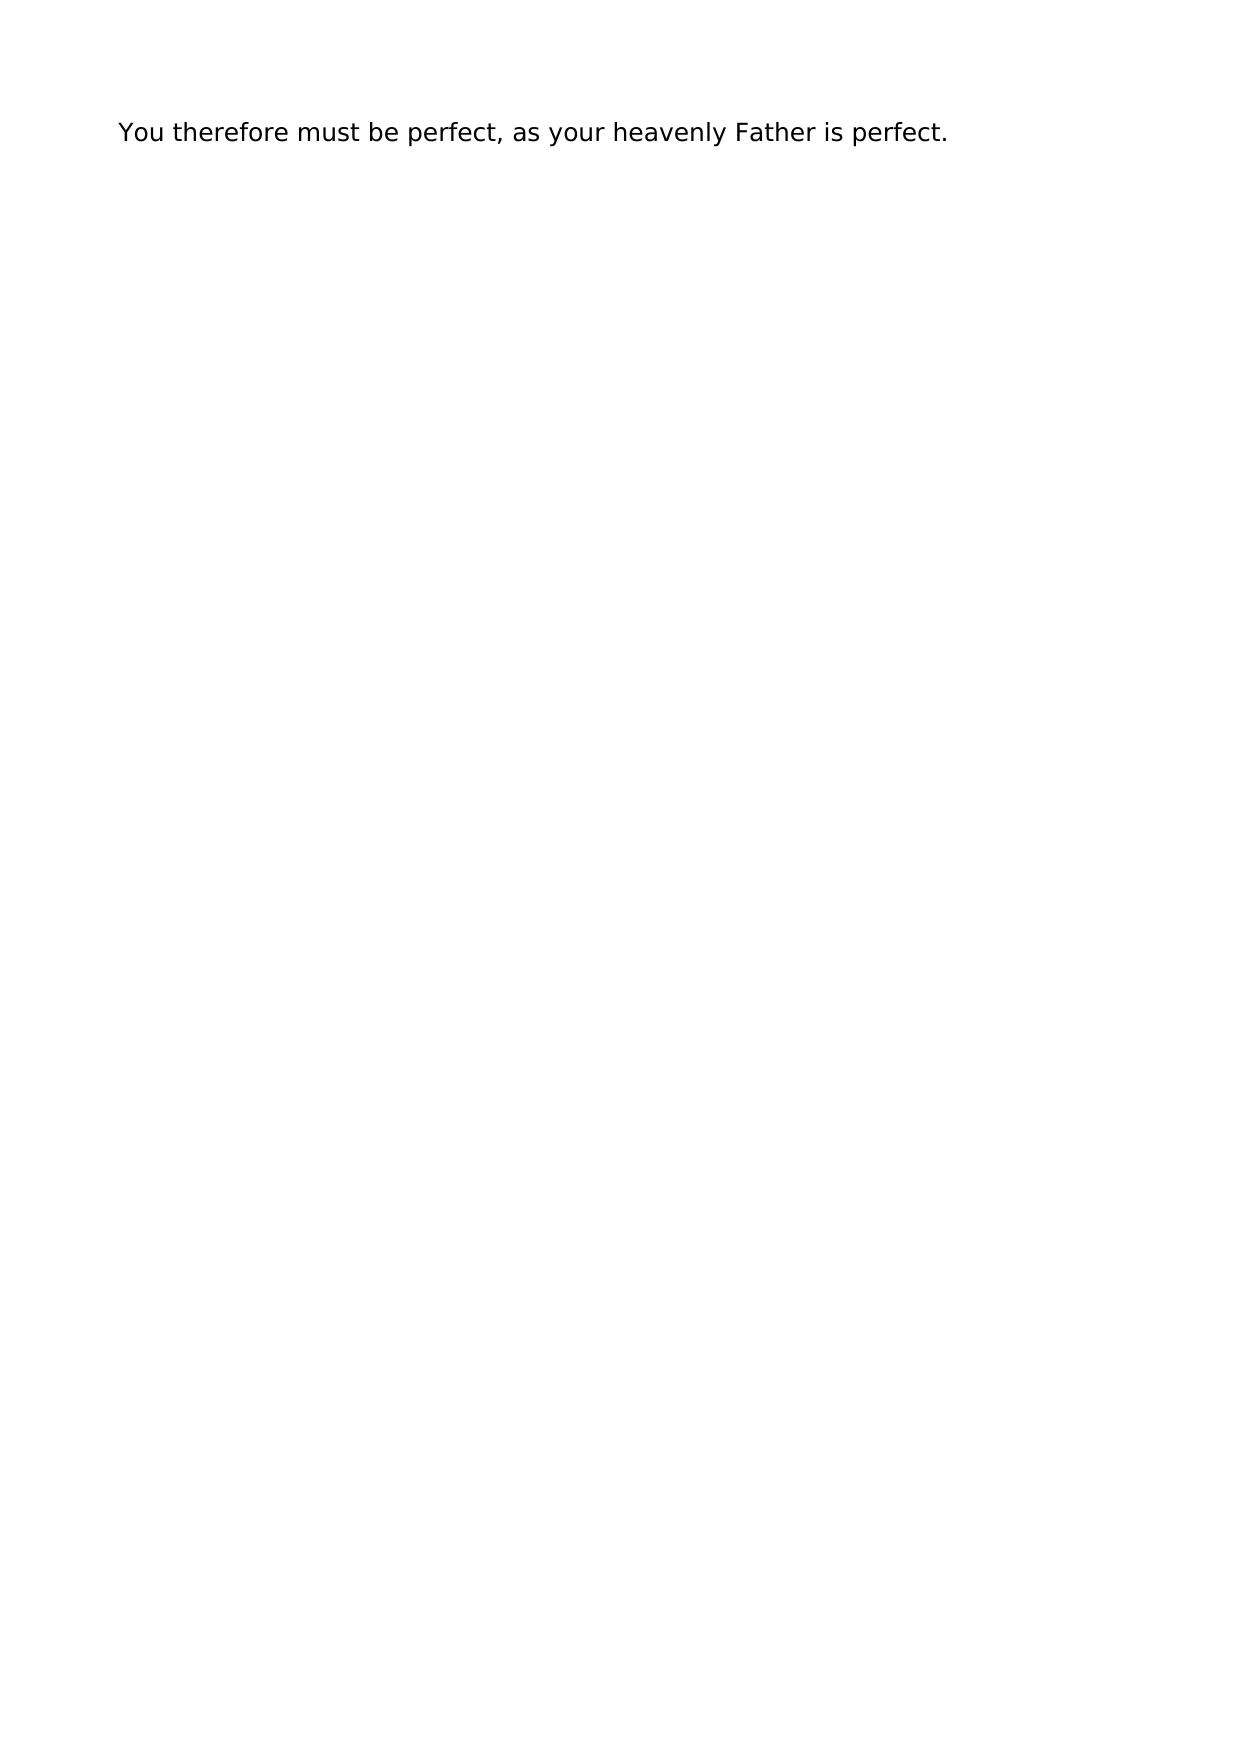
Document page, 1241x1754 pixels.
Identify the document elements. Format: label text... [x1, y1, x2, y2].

text You therefore must be perfect, as your heavenly Father is perfect. [118, 118, 1122, 147]
